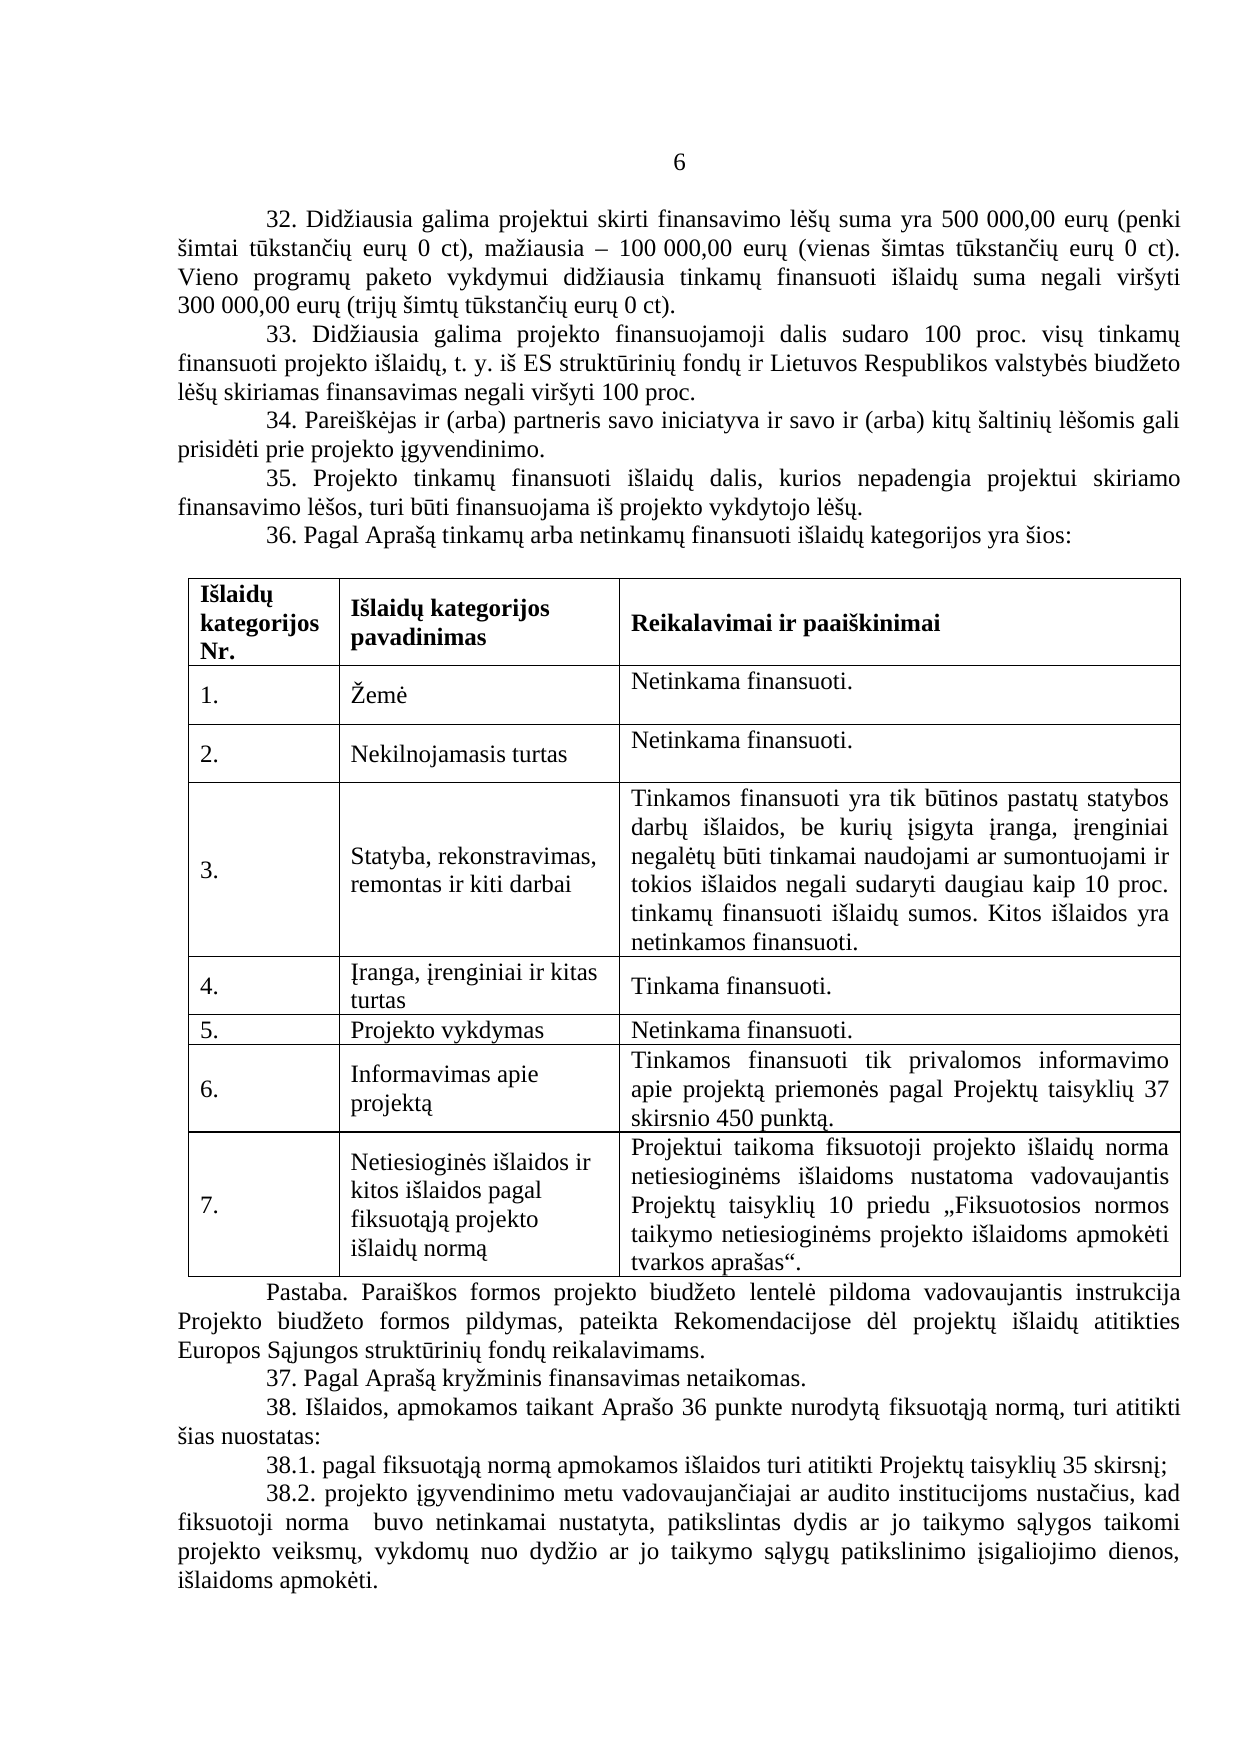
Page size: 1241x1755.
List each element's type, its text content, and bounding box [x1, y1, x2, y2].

table_cell Įranga, įrenginiai ir kitas turtas [340, 957, 619, 1014]
table_cell 7. [189, 1133, 339, 1276]
table_cell Statyba, rekonstravimas, remontas ir kiti darbai [340, 783, 619, 956]
text 33. Didžiausia galima projekto finansuojamoji dalis sudaro 100 proc. visų tinkamų finansuoti projekto išlaidų, t. y. iš ES struktūrinių fondų ir Lietuvos Respublikos valstybės biudžeto lėšų skiriamas finansavimas negali viršyti 100 proc. [177, 319, 1181, 405]
text 38.2. projekto įgyvendinimo metu vadovaujančiajai ar audito institucijoms nustačius, kad fiksuotoji norma buvo netinkamai nustatyta, patikslintas dydis ar jo taikymo sąlygos taikomi projekto veiksmų, vykdomų nuo dydžio ar jo taikymo sąlygų patikslinimo įsigaliojimo dienos, išlaidoms apmokėti. [177, 1478, 1181, 1593]
text 36. Pagal Aprašą tinkamų arba netinkamų finansuoti išlaidų kategorijos yra šios: [266, 520, 1181, 549]
table_cell Netinkama finansuoti. [620, 666, 1180, 724]
text Pastaba. Paraiškos formos projekto biudžeto lentelė pildoma vadovaujantis instrukcija Projekto biudžeto formos pildymas, pateikta Rekomendacijose dėl projektų išlaidų atitikties Europos Sąjungos struktūrinių fondų reikalavimams. [177, 1277, 1181, 1363]
table_cell 1. [189, 666, 339, 724]
table_header Išlaidų kategorijos Nr. [189, 579, 339, 665]
table_cell Tinkama finansuoti. [620, 957, 1180, 1014]
table_header Išlaidų kategorijos pavadinimas [340, 579, 619, 665]
table_cell 6. [189, 1045, 339, 1131]
table_cell Informavimas apie projektą [340, 1045, 619, 1131]
table_cell Netiesioginės išlaidos ir kitos išlaidos pagal fiksuotąją projekto išlaidų normą [340, 1133, 619, 1276]
table_cell 3. [189, 783, 339, 956]
text 35. Projekto tinkamų finansuoti išlaidų dalis, kurios nepadengia projektui skiriamo finansavimo lėšos, turi būti finansuojama iš projekto vykdytojo lėšų. [177, 463, 1181, 520]
text 38. Išlaidos, apmokamos taikant Aprašo 36 punkte nurodytą fiksuotąją normą, turi atitikti šias nuostatas: [177, 1392, 1181, 1450]
table_cell 5. [189, 1015, 339, 1044]
text 32. Didžiausia galima projektui skirti finansavimo lėšų suma yra 500 000,00 eurų (penki šimtai tūkstančių eurų 0 ct), mažiausia – 100 000,00 eurų (vienas šimtas tūkstančių eurų 0 ct). Vieno programų paketo vykdymui didžiausia tinkamų finansuoti išlaidų suma negali viršyti 300 000,00 eurų (trijų šimtų tūkstančių eurų 0 ct). [177, 204, 1181, 319]
table_cell Tinkamos finansuoti yra tik būtinos pastatų statybos darbų išlaidos, be kurių įsigyta įranga, įrenginiai negalėtų būti tinkamai naudojami ar sumontuojami ir tokios išlaidos negali sudaryti daugiau kaip 10 proc. tinkamų finansuoti išlaidų sumos. Kitos išlaidos yra netinkamos finansuoti. [620, 783, 1180, 956]
table_cell Žemė [340, 666, 619, 724]
table_cell Nekilnojamasis turtas [340, 725, 619, 782]
table_cell 4. [189, 957, 339, 1014]
table_cell 2. [189, 725, 339, 782]
text 37. Pagal Aprašą kryžminis finansavimas netaikomas. [177, 1363, 1181, 1392]
table_cell Projekto vykdymas [340, 1015, 619, 1044]
table_cell Tinkamos finansuoti tik privalomos informavimo apie projektą priemonės pagal Projektų taisyklių 37 skirsnio 450 punktą. [620, 1045, 1180, 1131]
text 34. Pareiškėjas ir (arba) partneris savo iniciatyva ir savo ir (arba) kitų šaltinių lėšomis gali prisidėti prie projekto įgyvendinimo. [177, 405, 1181, 463]
table_cell Netinkama finansuoti. [620, 1015, 1180, 1044]
table_cell Projektui taikoma fiksuotoji projekto išlaidų norma netiesioginėms išlaidoms nustatoma vadovaujantis Projektų taisyklių 10 priedu „Fiksuotosios normos taikymo netiesioginėms projekto išlaidoms apmokėti tvarkos aprašas“. [620, 1133, 1180, 1276]
text 38.1. pagal fiksuotąją normą apmokamos išlaidos turi atitikti Projektų taisyklių 35 skirsnį; [177, 1450, 1181, 1478]
table_header Reikalavimai ir paaiškinimai [620, 579, 1180, 665]
table_cell Netinkama finansuoti. [620, 725, 1180, 782]
